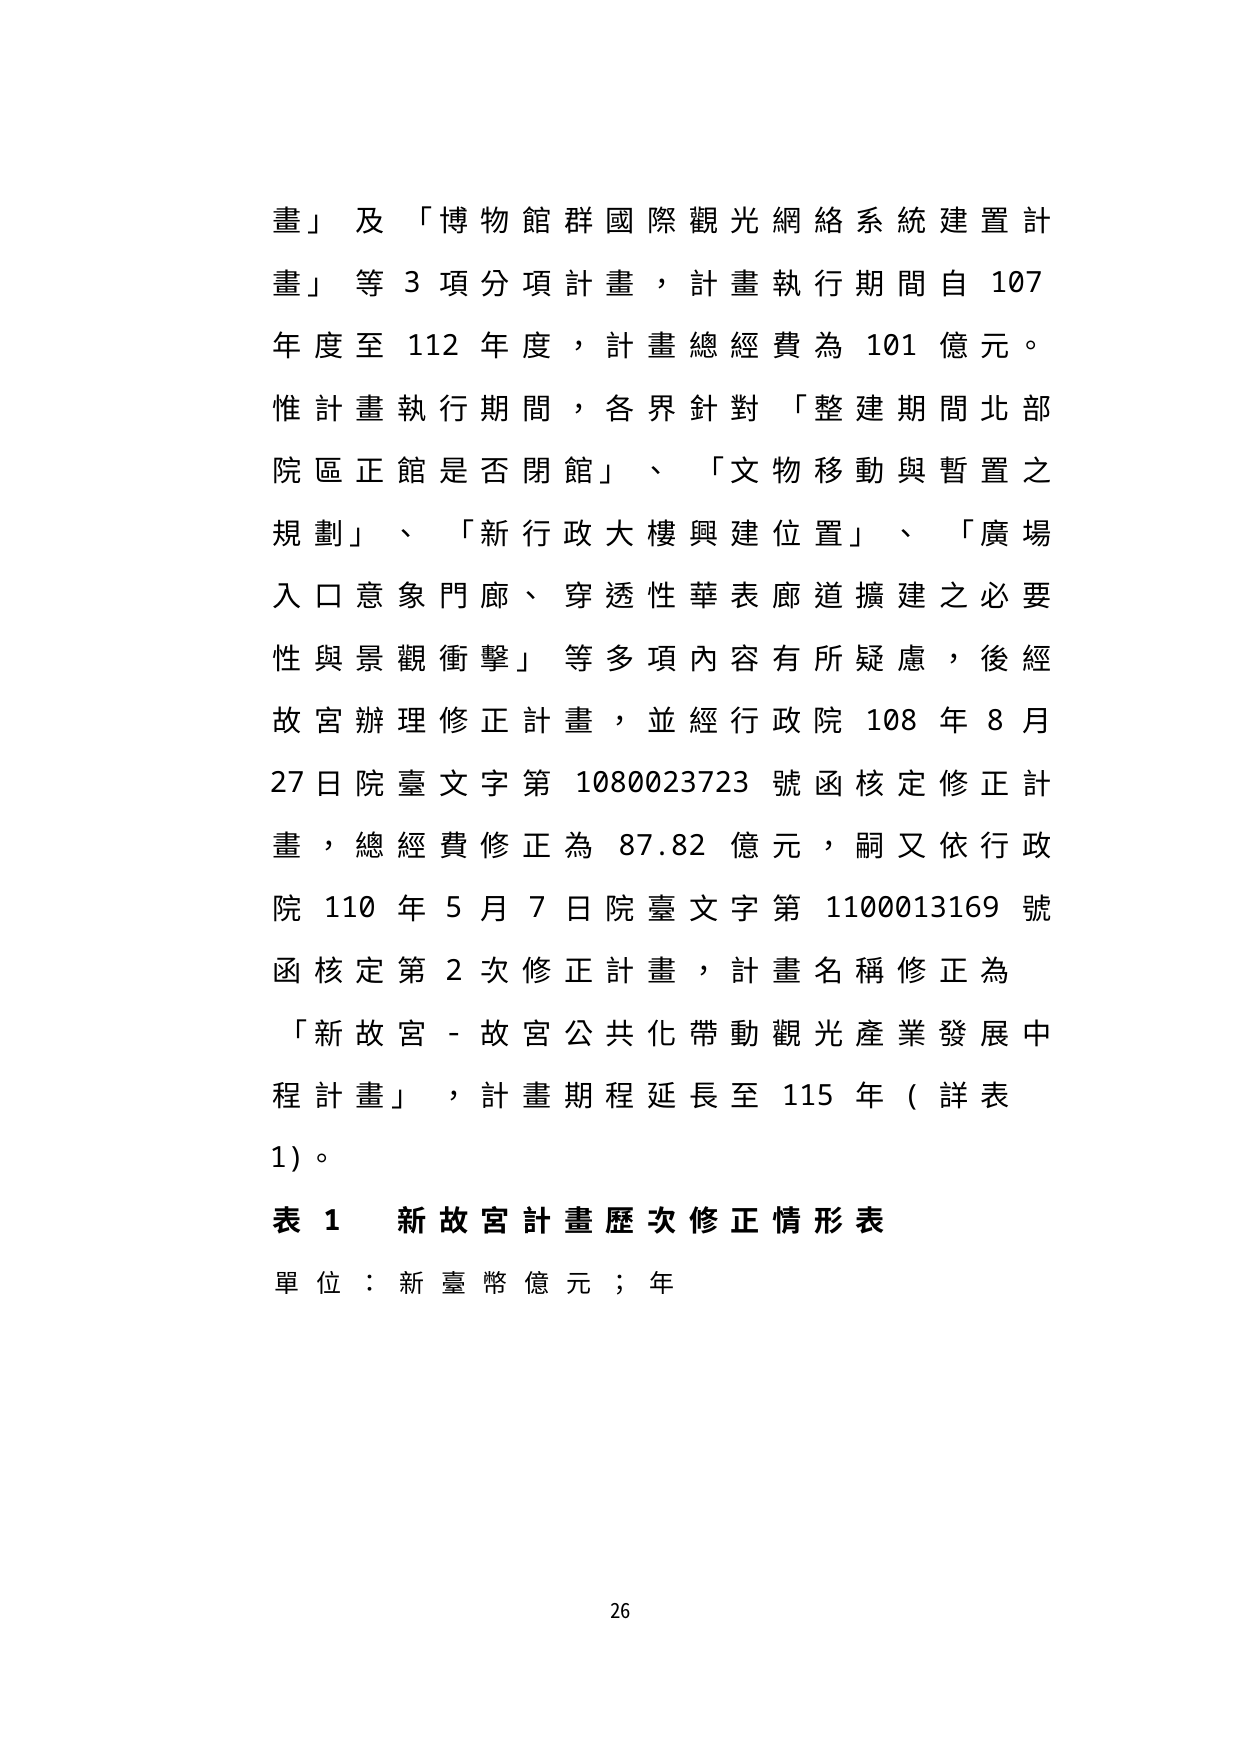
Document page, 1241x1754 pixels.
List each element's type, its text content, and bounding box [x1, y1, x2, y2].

text 畫」及「博物館群國際觀光網絡系統建置計畫」等3項分項計畫，計畫執行期間自107年度至112年度，計畫總經費為101億元。惟計畫執行期間，各界針對「整建期間北部院區正館是否閉館」、「文物移動與暫置之規劃」、「新行政大樓興建位置」、「廣場入口意象門廊、穿透性華表廊道擴建之必要性與景觀衝擊」等多項內容有所疑慮，後經故宮辦理修正計畫，並經行政院108年8月27日院臺文字第1080023723號函核定修正計畫，總經費修正為87.82億元，嗣又依行政院110年5月7日院臺文字第1100013169號函核定第2次修正計畫，計畫名稱修正為「新故宮-故宮公共化帶動觀光產業發展中程計畫」，計畫期程延長至115年(詳表1)。 [242, 177, 1058, 1177]
text 表1 新故宮計畫歷次修正情形表 單位：新臺幣億元；年 [227, 1177, 1058, 1302]
